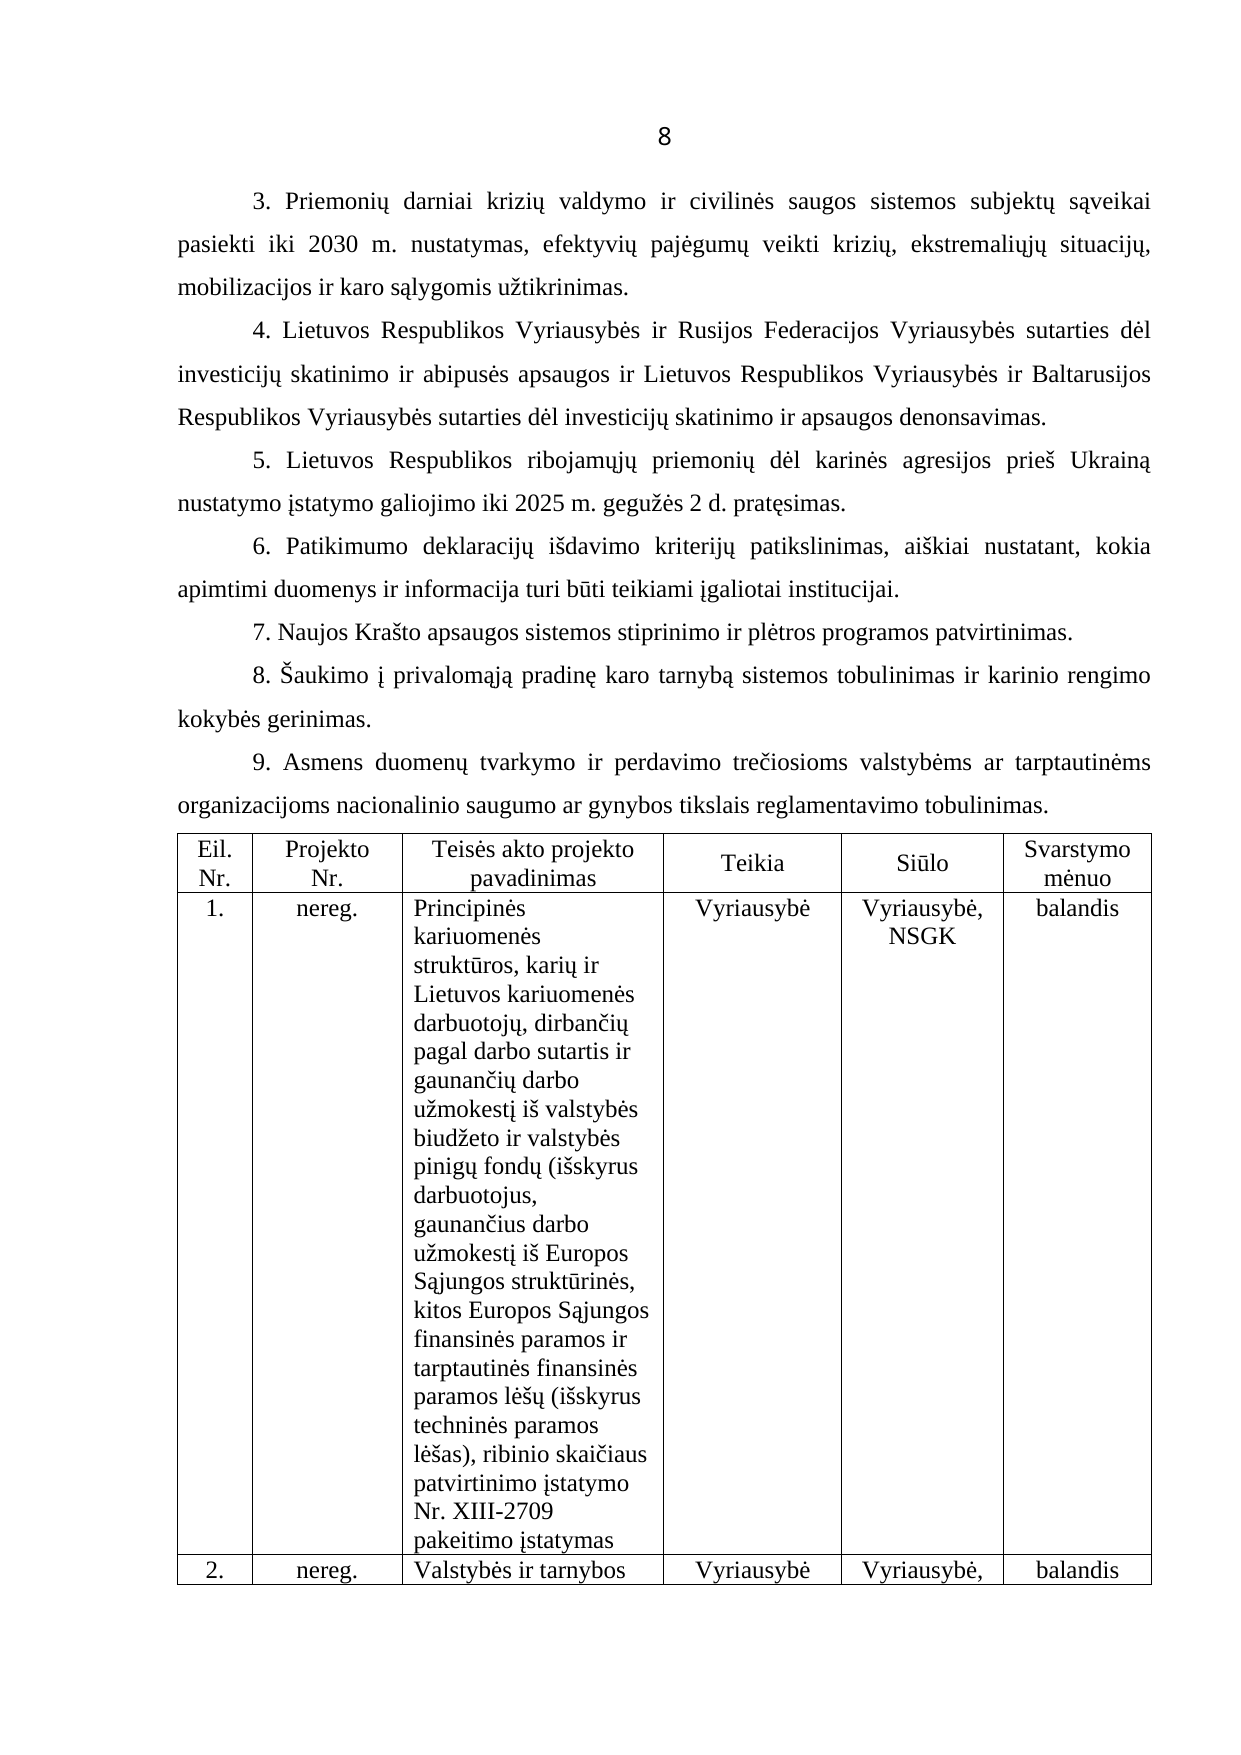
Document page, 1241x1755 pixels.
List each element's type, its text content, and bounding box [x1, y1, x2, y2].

text 6. Patikimumo deklaracijų išdavimo kriterijų patikslinimas, aiškiai nustatant, kokia apimtimi duomenys ir informacija turi būti teikiami įgaliotai institucijai. [177, 531, 1152, 603]
table_cell Vyriausybė, NSGK [842, 893, 1003, 1554]
table_cell balandis [1004, 1555, 1151, 1584]
table_header Projekto Nr. [253, 834, 402, 892]
table_cell balandis [1004, 893, 1151, 1554]
text 3. Priemonių darniai krizių valdymo ir civilinės saugos sistemos subjektų sąveikai pasiekti iki 2030 m. nustatymas, efektyvių pajėgumų veikti krizių, ekstremaliųjų situacijų, mobilizacijos ir karo sąlygomis užtikrinimas. [177, 186, 1152, 301]
table_cell Vyriausybė [664, 1555, 841, 1584]
table_cell Vyriausybė, [842, 1555, 1003, 1584]
table_header Siūlo [842, 834, 1003, 892]
text 5. Lietuvos Respublikos ribojamųjų priemonių dėl karinės agresijos prieš Ukrainą nustatymo įstatymo galiojimo iki 2025 m. gegužės 2 d. pratęsimas. [177, 445, 1152, 517]
text 8. Šaukimo į privalomąją pradinę karo tarnybą sistemos tobulinimas ir karinio rengimo kokybės gerinimas. [177, 661, 1152, 732]
text 7. Naujos Krašto apsaugos sistemos stiprinimo ir plėtros programos patvirtinimas. [177, 617, 1152, 646]
table_cell nereg. [253, 893, 402, 1554]
table_header Teikia [664, 834, 841, 892]
table_cell nereg. [391, 1555, 402, 1584]
table_header Teisės akto projekto pavadinimas [403, 834, 663, 892]
table_header Eil. Nr. [178, 834, 252, 892]
table_cell Vyriausybė [664, 893, 841, 1554]
table_cell 1. [178, 893, 252, 1554]
table_cell 2. [178, 1555, 252, 1584]
text 4. Lietuvos Respublikos Vyriausybės ir Rusijos Federacijos Vyriausybės sutarties dėl investicijų skatinimo ir abipusės apsaugos ir Lietuvos Respublikos Vyriausybės ir Baltarusijos Respublikos Vyriausybės sutarties dėl investicijų skatinimo ir apsaugos denonsavimas. [177, 316, 1152, 431]
text 9. Asmens duomenų tvarkymo ir perdavimo trečiosioms valstybėms ar tarptautinėms organizacijoms nacionalinio saugumo ar gynybos tikslais reglamentavimo tobulinimas. [177, 747, 1152, 819]
table_header Svarstymo mėnuo [1004, 834, 1151, 892]
table_cell nereg. [253, 1555, 263, 1584]
